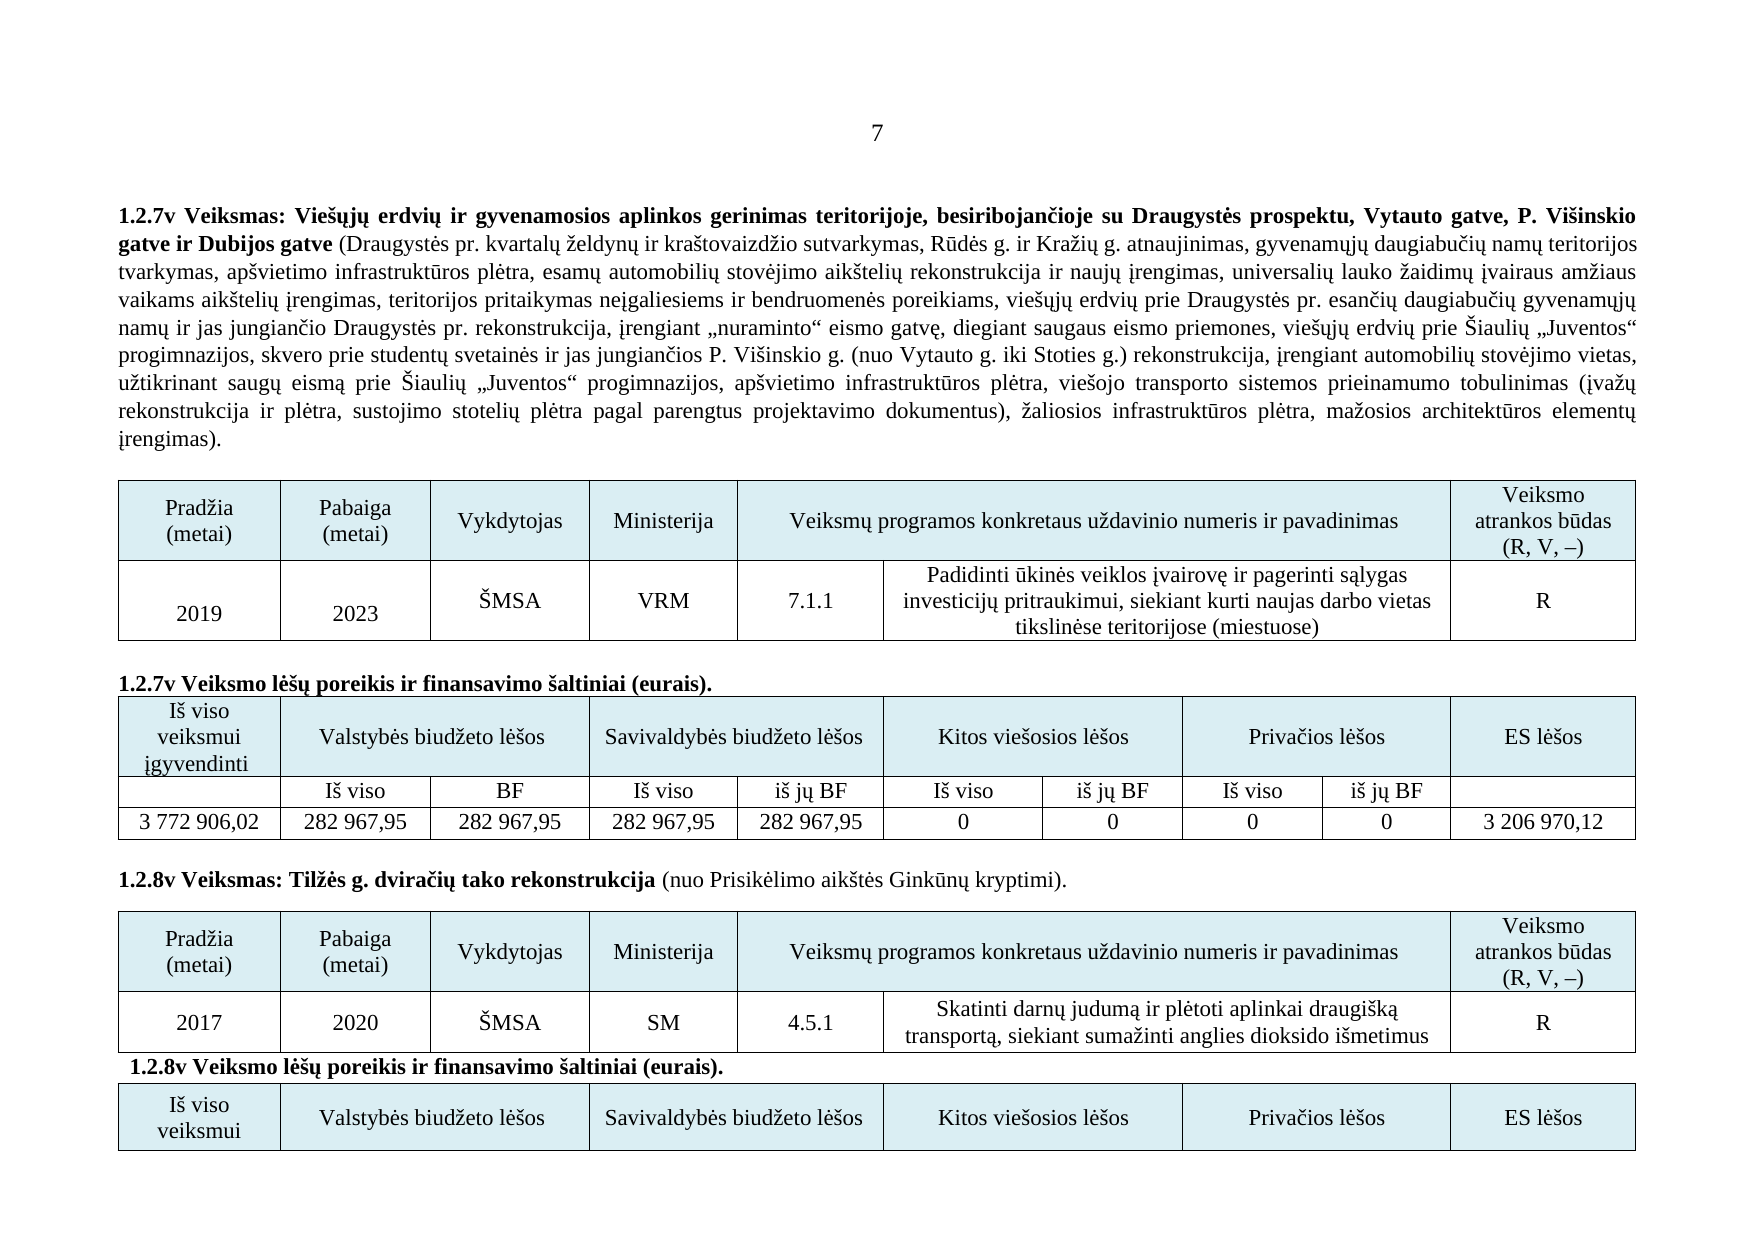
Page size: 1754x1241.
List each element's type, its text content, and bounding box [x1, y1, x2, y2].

table_cell Iš viso [590, 777, 737, 807]
text 1.2.7v Veiksmas: Viešųjų erdvių ir gyvenamosios aplinkos gerinimas teritorijoje, besiribojančioje su Draugystės prospektu, Vytauto gatve, P. Višinskio gatve ir Dubijos gatve (Draugystės pr. kvartalų želdynų ir kraštovaizdžio sutvarkymas, Rūdės g. ir Kražių g. atnaujinimas, gyvenamųjų daugiabučių namų teritorijos tvarkymas, apšvietimo infrastruktūros plėtra, esamų automobilių stovėjimo aikštelių rekonstrukcija ir naujų įrengimas, universalių lauko žaidimų įvairaus amžiaus vaikams aikštelių įrengimas, teritorijos pritaikymas neįgaliesiems ir bendruomenės poreikiams, viešųjų erdvių prie Draugystės pr. esančių daugiabučių gyvenamųjų namų ir jas jungiančio Draugystės pr. rekonstrukcija, įrengiant „nuraminto“ eismo gatvę, diegiant saugaus eismo priemones, viešųjų erdvių prie Šiaulių „Juventos“ progimnazijos, skvero prie studentų svetainės ir jas jungiančios P. Višinskio g. (nuo Vytauto g. iki Stoties g.) rekonstrukcija, įrengiant automobilių stovėjimo vietas, užtikrinant saugų eismą prie Šiaulių „Juventos“ progimnazijos, apšvietimo infrastruktūros plėtra, viešojo transporto sistemos prieinamumo tobulinimas (įvažų rekonstrukcija ir plėtra, sustojimo stotelių plėtra pagal parengtus projektavimo dokumentus), žaliosios infrastruktūros plėtra, mažosios architektūros elementų įrengimas). [118, 202, 1639, 452]
table_header Valstybės biudžeto lėšos [281, 697, 589, 776]
table_cell 282 967,95 [590, 808, 737, 838]
table_cell 7.1.1 [738, 561, 883, 640]
table_cell R [1451, 561, 1635, 640]
table_cell 2020 [281, 992, 430, 1052]
table_cell 2019 [119, 561, 280, 640]
table_cell SM [590, 992, 737, 1052]
table_cell 3 206 970,12 [1451, 808, 1635, 838]
table_header ES lėšos [1451, 697, 1635, 776]
table_header Veiksmų programos konkretaus uždavinio numeris ir pavadinimas [738, 912, 1450, 991]
table_cell BF [431, 777, 589, 807]
table_cell Iš viso [884, 777, 1042, 807]
table_cell ŠMSA [431, 561, 589, 640]
table_cell 4.5.1 [738, 992, 883, 1052]
table_header Ministerija [590, 481, 737, 560]
table_header Vykdytojas [431, 912, 589, 991]
table_cell 0 [1043, 808, 1182, 838]
table_header Vykdytojas [431, 481, 589, 560]
table_cell 0 [1183, 808, 1322, 838]
table_cell 0 [1323, 808, 1450, 838]
table_cell Skatinti darnų judumą ir plėtoti aplinkai draugišką transportą, siekiant sumažinti anglies dioksido išmetimus [884, 992, 1450, 1052]
table_cell 282 967,95 [738, 808, 883, 838]
table_cell Valstybės biudžeto lėšos [281, 1084, 589, 1150]
table_cell R [1451, 992, 1635, 1052]
table_cell 3 772 906,02 [119, 808, 280, 838]
table_cell [1451, 777, 1635, 807]
table_header Veiksmo atrankos būdas (R, V, –) [1451, 912, 1635, 991]
table_cell Kitos viešosios lėšos [884, 1084, 1182, 1150]
table_cell Iš viso [281, 777, 430, 807]
table_cell ŠMSA [431, 992, 589, 1052]
table_header Kitos viešosios lėšos [884, 697, 1182, 776]
table_cell 2023 [281, 561, 430, 640]
text 1.2.8v Veiksmas: Tilžės g. dviračių tako rekonstrukcija (nuo Prisikėlimo aikštės Ginkūnų kryptimi). [118, 866, 1639, 892]
table_cell 1.2.8v Veiksmo lėšų poreikis ir finansavimo šaltiniai (eurais). [118, 1053, 1636, 1083]
table_cell iš jų BF [1323, 777, 1450, 807]
table_cell Savivaldybės biudžeto lėšos [590, 1084, 883, 1150]
table_header Veiksmo atrankos būdas (R, V, –) [1451, 481, 1635, 560]
table_cell 2017 [119, 992, 280, 1052]
table_cell 0 [884, 808, 1042, 838]
table_header Iš viso veiksmui įgyvendinti [119, 697, 280, 776]
table_cell iš jų BF [738, 777, 883, 807]
table_cell Privačios lėšos [1183, 1084, 1450, 1150]
table_cell 282 967,95 [431, 808, 589, 838]
table_header Pabaiga (metai) [281, 912, 430, 991]
table_header Privačios lėšos [1183, 697, 1450, 776]
table_header Veiksmų programos konkretaus uždavinio numeris ir pavadinimas [738, 481, 1450, 560]
table_cell Padidinti ūkinės veiklos įvairovę ir pagerinti sąlygas investicijų pritraukimui, siekiant kurti naujas darbo vietas tikslinėse teritorijose (miestuose) [884, 561, 1450, 640]
table_cell Iš viso [1183, 777, 1322, 807]
table_header Pradžia (metai) [119, 912, 280, 991]
table_cell 282 967,95 [281, 808, 430, 838]
table_header Pradžia (metai) [119, 481, 280, 560]
table_cell [119, 777, 280, 807]
text 1.2.7v Veiksmo lėšų poreikis ir finansavimo šaltiniai (eurais). [118, 669, 1683, 696]
table_header Savivaldybės biudžeto lėšos [590, 697, 883, 776]
table_cell VRM [590, 561, 737, 640]
table_header Ministerija [590, 912, 737, 991]
table_cell ES lėšos [1451, 1084, 1635, 1150]
table_header Pabaiga (metai) [281, 481, 430, 560]
table_cell Iš viso veiksmui [119, 1084, 280, 1150]
table_cell iš jų BF [1043, 777, 1182, 807]
